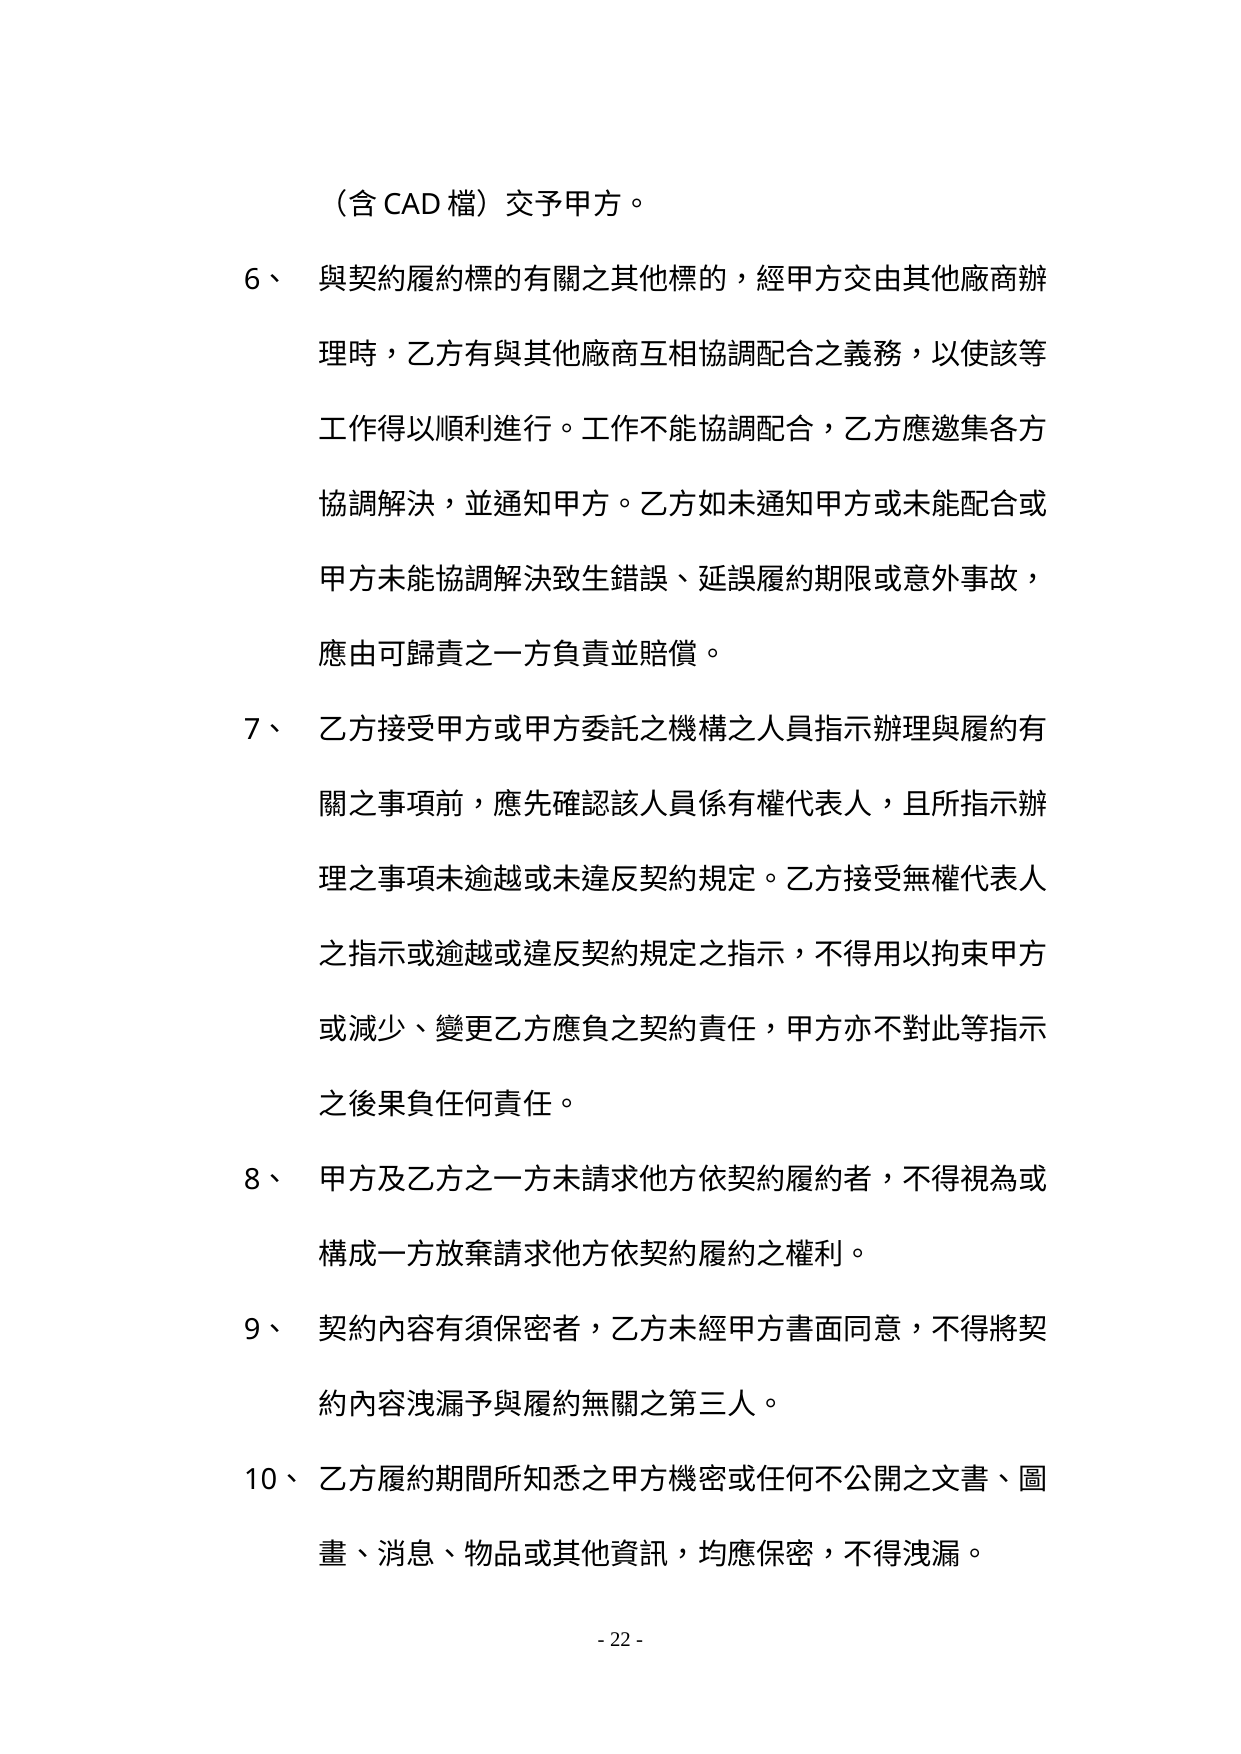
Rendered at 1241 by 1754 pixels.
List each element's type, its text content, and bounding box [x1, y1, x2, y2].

list 與契約履約標的有關之其他標的，經甲方交由其他廠商辦理時，乙方有與其他廠商互相協調配合之義務，以使該等工作得以順利進行。工作不能協調配合，乙方應邀集各方協調解決，並通知甲方。乙方如未通知甲方或未能配合或甲方未能協調解決致生錯誤、延誤履約期限或意外事故，應由可歸責之一方負責並賠償。 [244, 239, 1053, 689]
list 契約內容有須保密者，乙方未經甲方書面同意，不得將契約內容洩漏予與履約無關之第三人。 [244, 1289, 1053, 1439]
list 甲方及乙方之一方未請求他方依契約履約者，不得視為或構成一方放棄請求他方依契約履約之權利。 [244, 1139, 1053, 1289]
list 乙方履約期間所知悉之甲方機密或任何不公開之文書、圖畫、消息、物品或其他資訊，均應保密，不得洩漏。 [244, 1439, 1053, 1589]
list 乙方接受甲方或甲方委託之機構之人員指示辦理與履約有關之事項前，應先確認該人員係有權代表人，且所指示辦理之事項未逾越或未違反契約規定。乙方接受無權代表人之指示或逾越或違反契約規定之指示，不得用以拘束甲方或減少、變更乙方應負之契約責任，甲方亦不對此等指示之後果負任何責任。 [244, 689, 1053, 1139]
list （含CAD檔）交予甲方。 [244, 164, 1053, 239]
